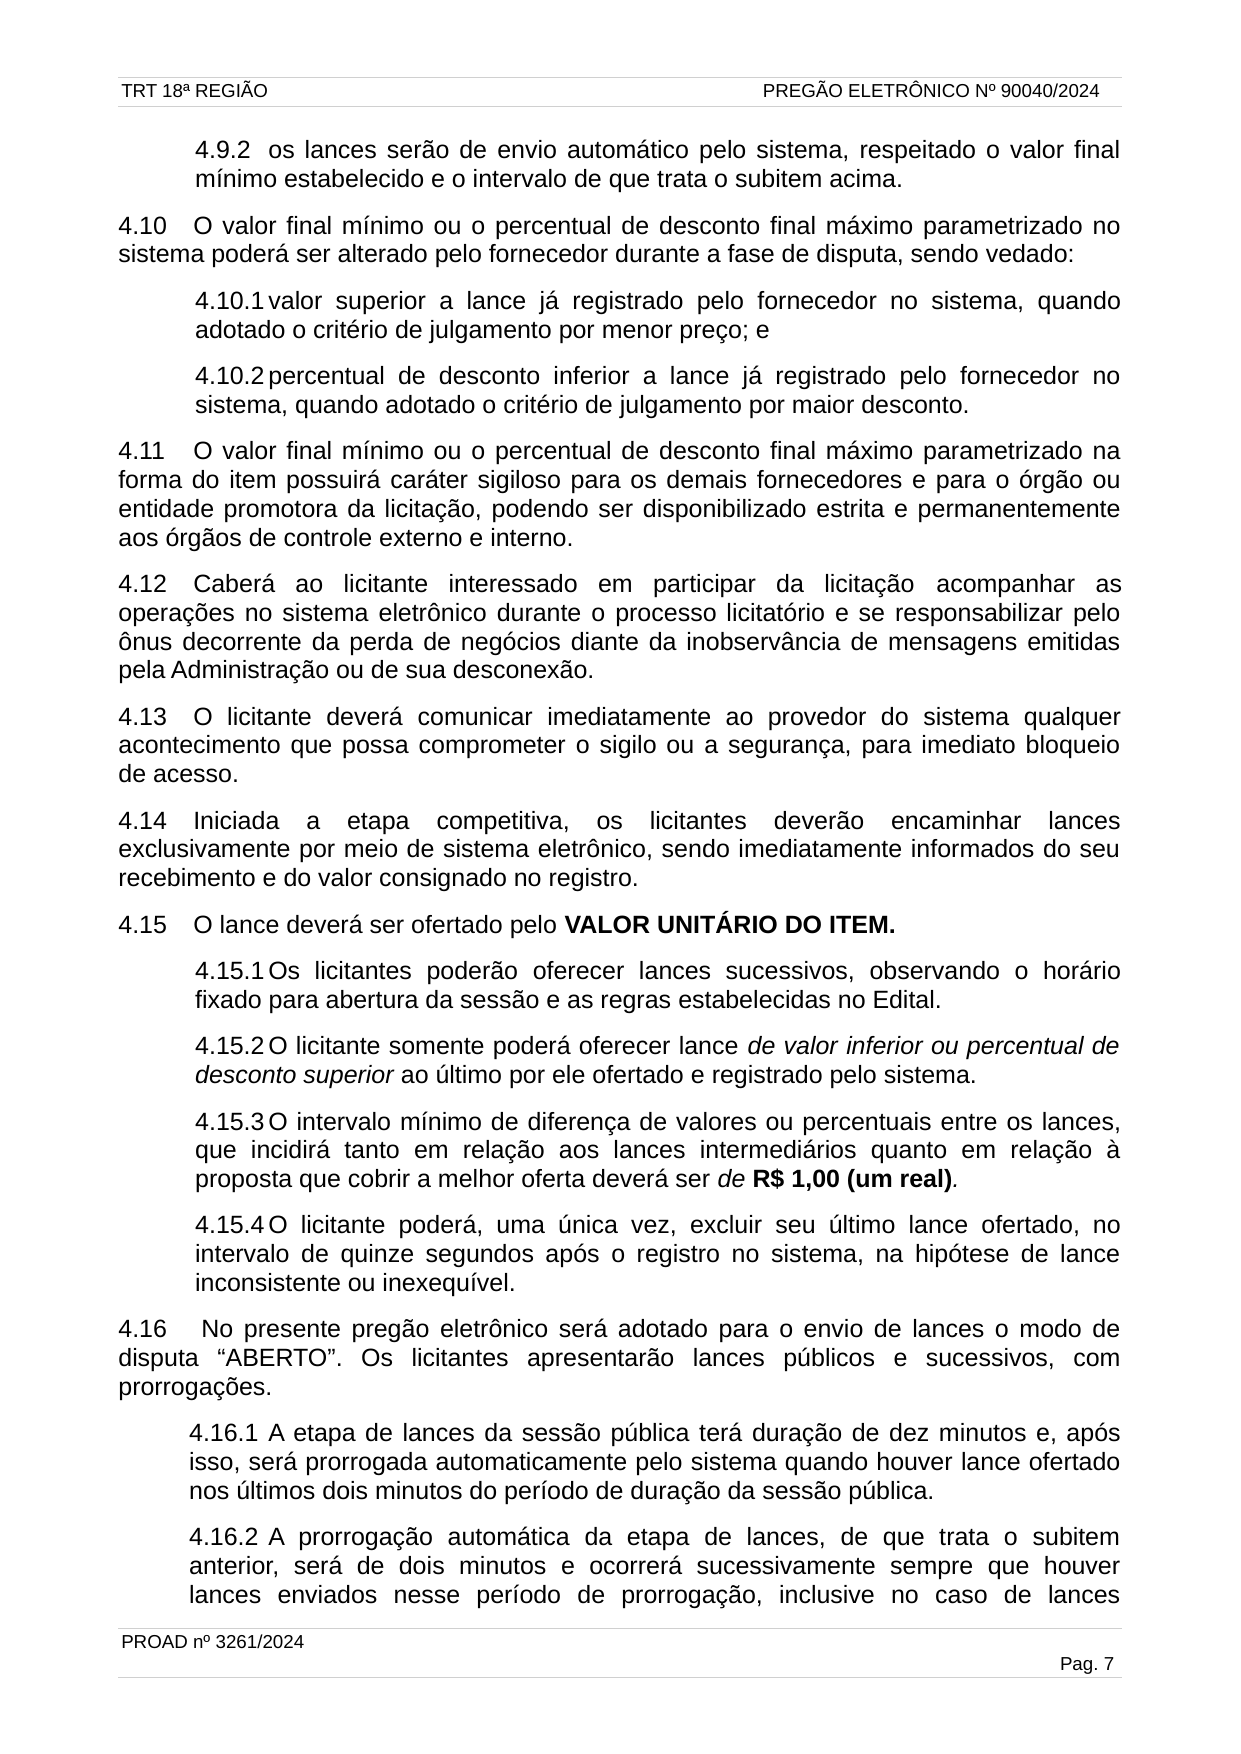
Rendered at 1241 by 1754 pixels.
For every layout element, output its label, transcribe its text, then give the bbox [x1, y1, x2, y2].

text 4.16 No presente pregão eletrônico será adotado para o envio de lances o modo de disputa “ABERTO”. Os licitantes apresentarão lances públicos e sucessivos, com prorrogações. [118, 1314, 1122, 1401]
text 4.10 O valor final mínimo ou o percentual de desconto final máximo parametrizado no sistema poderá ser alterado pelo fornecedor durante a fase de disputa, sendo vedado: [118, 211, 1122, 268]
text 4.16.2 A prorrogação automática da etapa de lances, de que trata o subitem anterior, será de dois minutos e ocorrerá sucessivamente sempre que houver lances enviados nesse período de prorrogação, inclusive no caso de lances [189, 1522, 1122, 1609]
text 4.13 O licitante deverá comunicar imediatamente ao provedor do sistema qualquer acontecimento que possa comprometer o sigilo ou a segurança, para imediato bloqueio de acesso. [118, 702, 1122, 788]
text 4.11 O valor final mínimo ou o percentual de desconto final máximo parametrizado na forma do item possuirá caráter sigiloso para os demais fornecedores e para o órgão ou entidade promotora da licitação, podendo ser disponibilizado estrita e permanentemente aos órgãos de controle externo e interno. [118, 436, 1122, 551]
text 4.9.2 os lances serão de envio automático pelo sistema, respeitado o valor final mínimo estabelecido e o intervalo de que trata o subitem acima. [195, 136, 1122, 193]
text 4.10.2 percentual de desconto inferior a lance já registrado pelo fornecedor no sistema, quando adotado o critério de julgamento por maior desconto. [195, 361, 1122, 419]
text 4.15.4 O licitante poderá, uma única vez, excluir seu último lance ofertado, no intervalo de quinze segundos após o registro no sistema, na hipótese de lance inconsistente ou inexequível. [195, 1211, 1122, 1297]
text 4.10.1 valor superior a lance já registrado pelo fornecedor no sistema, quando adotado o critério de julgamento por menor preço; e [195, 286, 1122, 343]
text 4.15.1 Os licitantes poderão oferecer lances sucessivos, observando o horário fixado para abertura da sessão e as regras estabelecidas no Edital. [195, 956, 1122, 1014]
text 4.12 Caberá ao licitante interessado em participar da licitação acompanhar as operações no sistema eletrônico durante o processo licitatório e se responsabilizar pelo ônus decorrente da perda de negócios diante da inobservância de mensagens emitidas pela Administração ou de sua desconexão. [118, 569, 1122, 684]
text 4.14 Iniciada a etapa competitiva, os licitantes deverão encaminhar lances exclusivamente por meio de sistema eletrônico, sendo imediatamente informados do seu recebimento e do valor consignado no registro. [118, 806, 1122, 892]
text 4.16.1 A etapa de lances da sessão pública terá duração de dez minutos e, após isso, será prorrogada automaticamente pelo sistema quando houver lance ofertado nos últimos dois minutos do período de duração da sessão pública. [189, 1418, 1122, 1505]
text 4.15.2 O licitante somente poderá oferecer lance de valor inferior ou percentual de desconto superior ao último por ele ofertado e registrado pelo sistema. [195, 1031, 1122, 1089]
text 4.15 O lance deverá ser ofertado pelo VALOR UNITÁRIO DO ITEM. [118, 910, 1122, 938]
text 4.15.3 O intervalo mínimo de diferença de valores ou percentuais entre os lances, que incidirá tanto em relação aos lances intermediários quanto em relação à proposta que cobrir a melhor oferta deverá ser de R$ 1,00 (um real). [195, 1107, 1122, 1193]
